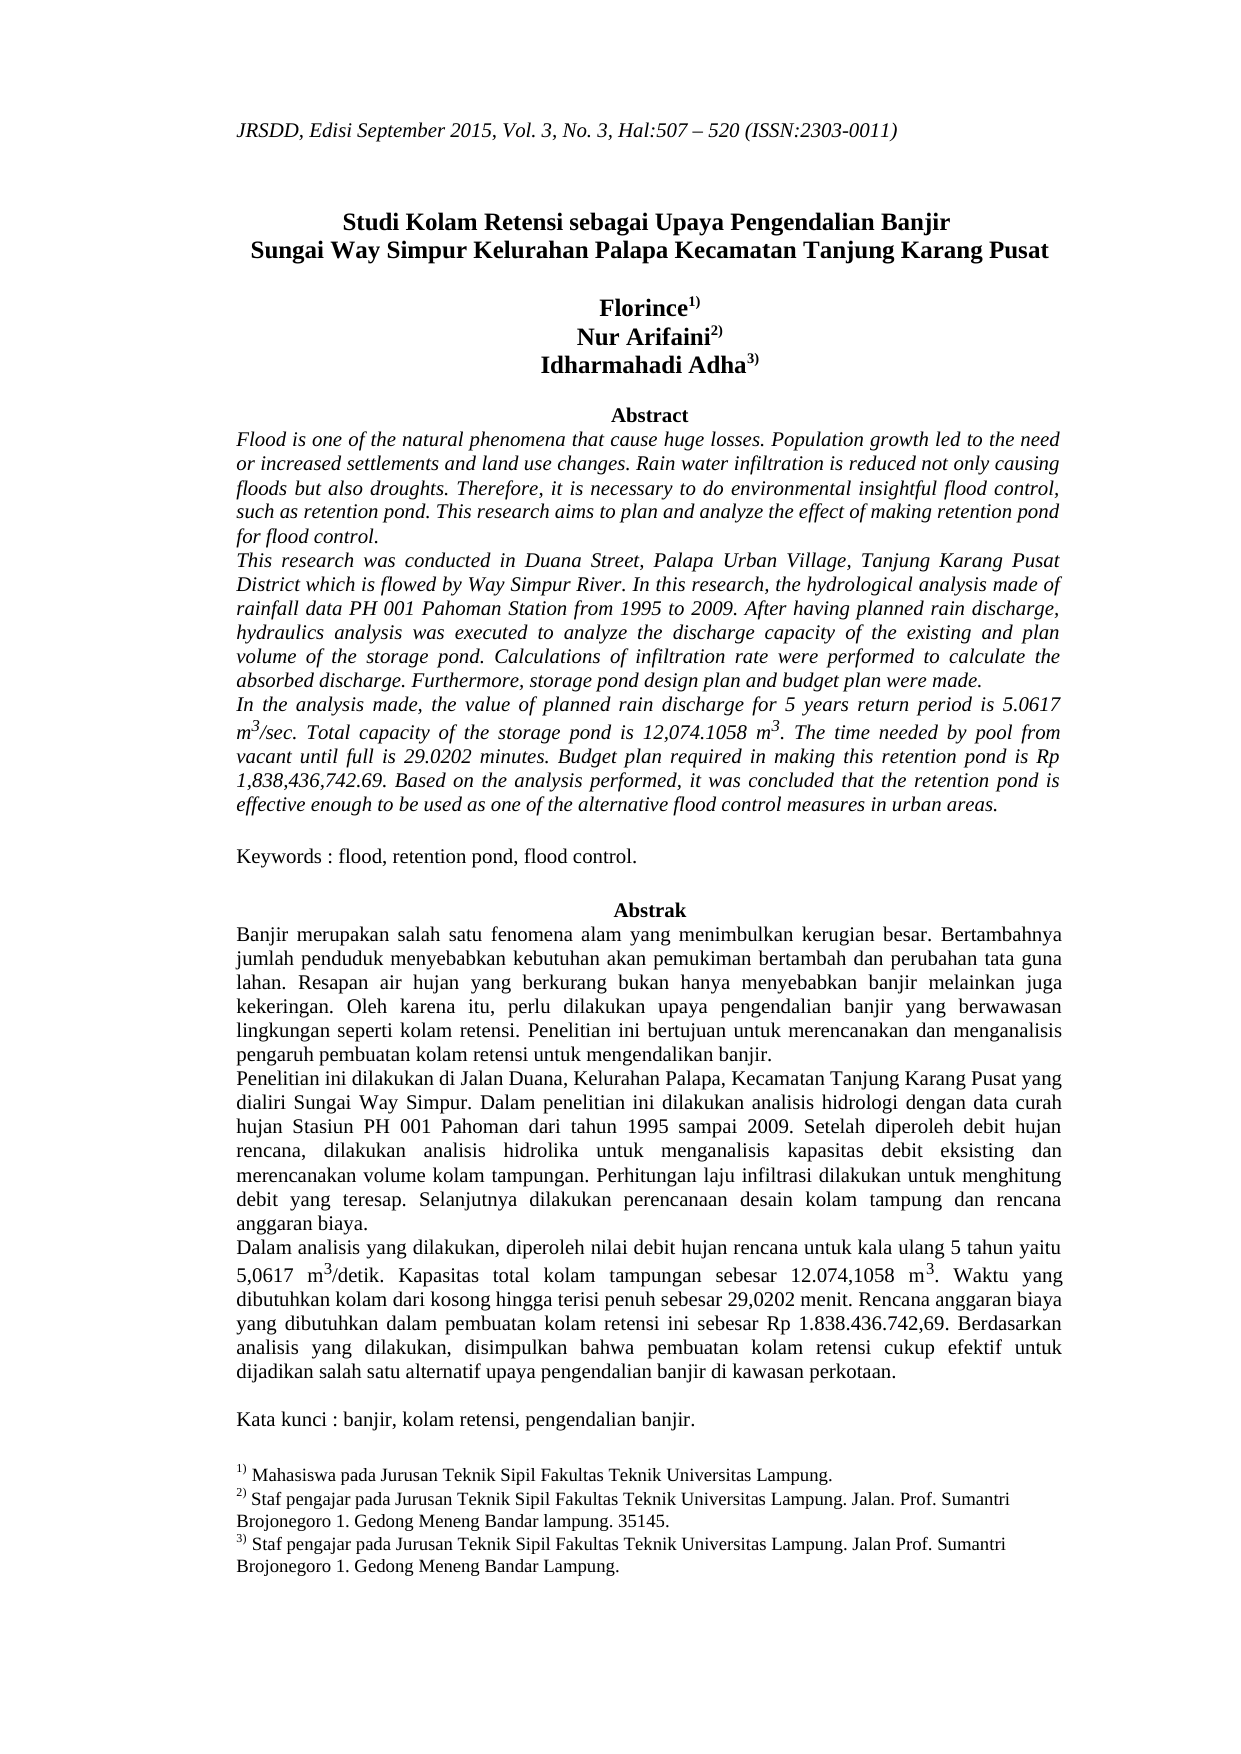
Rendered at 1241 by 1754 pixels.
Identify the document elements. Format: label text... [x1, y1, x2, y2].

text Abstract [236, 403, 1063, 427]
text Studi Kolam Retensi sebagai Upaya Pengendalian Banjir [236, 207, 1063, 235]
text This research was conducted in Duana Street, Palapa Urban Village, Tanjung Karang Pusat District which is flowed by Way Simpur River. In this research, the hydrological analysis made of rainfall data PH 001 Pahoman Station from 1995 to 2009. After having planned rain discharge, hydraulics analysis was executed to analyze the discharge capacity of the existing and plan volume of the storage pond. Calculations of infiltration rate were performed to calculate the absorbed discharge. Furthermore, storage pond design plan and budget plan were made. [236, 548, 1063, 692]
text Flood is one of the natural phenomena that cause huge losses. Population growth led to the need or increased settlements and land use changes. Rain water infiltration is reduced not only causing floods but also droughts. Therefore, it is necessary to do environmental insightful flood control, such as retention pond. This research aims to plan and analyze the effect of making retention pond for flood control. [236, 427, 1063, 548]
text Keywords : flood, retention pond, flood control. [236, 844, 1063, 868]
text Florince) [236, 293, 1063, 322]
text Penelitian ini dilakukan di Jalan Duana, Kelurahan Palapa, Kecamatan Tanjung Karang Pusat yang dialiri Sungai Way Simpur. Dalam penelitian ini dilakukan analisis hidrologi dengan data curah hujan Stasiun PH 001 Pahoman dari tahun 1995 sampai 2009. Setelah diperoleh debit hujan rencana, dilakukan analisis hidrolika untuk menganalisis kapasitas debit eksisting dan merencanakan volume kolam tampungan. Perhitungan laju infiltrasi dilakukan untuk menghitung debit yang teresap. Selanjutnya dilakukan perencanaan desain kolam tampung dan rencana anggaran biaya. [236, 1066, 1063, 1235]
text Idharmahadi Adha) [236, 350, 1063, 379]
text Banjir merupakan salah satu fenomena alam yang menimbulkan kerugian besar. Bertambahnya jumlah penduduk menyebabkan kebutuhan akan pemukiman bertambah dan perubahan tata guna lahan. Resapan air hujan yang berkurang bukan hanya menyebabkan banjir melainkan juga kekeringan. Oleh karena itu, perlu dilakukan upaya pengendalian banjir yang berwawasan lingkungan seperti kolam retensi. Penelitian ini bertujuan untuk merencanakan dan menganalisis pengaruh pembuatan kolam retensi untuk mengendalikan banjir. [236, 922, 1063, 1066]
text Sungai Way Simpur Kelurahan Palapa Kecamatan Tanjung Karang Pusat [236, 235, 1063, 264]
text ) Mahasiswa pada Jurusan Teknik Sipil Fakultas Teknik Universitas Lampung. [236, 1461, 1063, 1486]
text ) Staf pengajar pada Jurusan Teknik Sipil Fakultas Teknik Universitas Lampung. Jalan Prof. Sumantri Brojonegoro 1. Gedong Meneng Bandar Lampung. [236, 1531, 1063, 1577]
text Dalam analisis yang dilakukan, diperoleh nilai debit hujan rencana untuk kala ulang 5 tahun yaitu 5,0617 m3/detik. Kapasitas total kolam tampungan sebesar 12.074,1058 m3. Waktu yang dibutuhkan kolam dari kosong hingga terisi penuh sebesar 29,0202 menit. Rencana anggaran biaya yang dibutuhkan dalam pembuatan kolam retensi ini sebesar Rp 1.838.436.742,69. Berdasarkan analisis yang dilakukan, disimpulkan bahwa pembuatan kolam retensi cukup efektif untuk dijadikan salah satu alternatif upaya pengendalian banjir di kawasan perkotaan. [236, 1235, 1063, 1383]
text Kata kunci : banjir, kolam retensi, pengendalian banjir. [236, 1407, 1063, 1431]
text Nur Arifaini) [236, 322, 1063, 350]
text Abstrak [236, 898, 1063, 922]
text ) Staf pengajar pada Jurusan Teknik Sipil Fakultas Teknik Universitas Lampung. Jalan. Prof. Sumantri Brojonegoro 1. Gedong Meneng Bandar lampung. 35145. [236, 1486, 1063, 1531]
text In the analysis made, the value of planned rain discharge for 5 years return period is 5.0617 m3/sec. Total capacity of the storage pond is 12,074.1058 m3. The time needed by pool from vacant until full is 29.0202 minutes. Budget plan required in making this retention pond is Rp 1,838,436,742.69. Based on the analysis performed, it was concluded that the retention pond is effective enough to be used as one of the alternative flood control measures in urban areas. [236, 692, 1063, 816]
